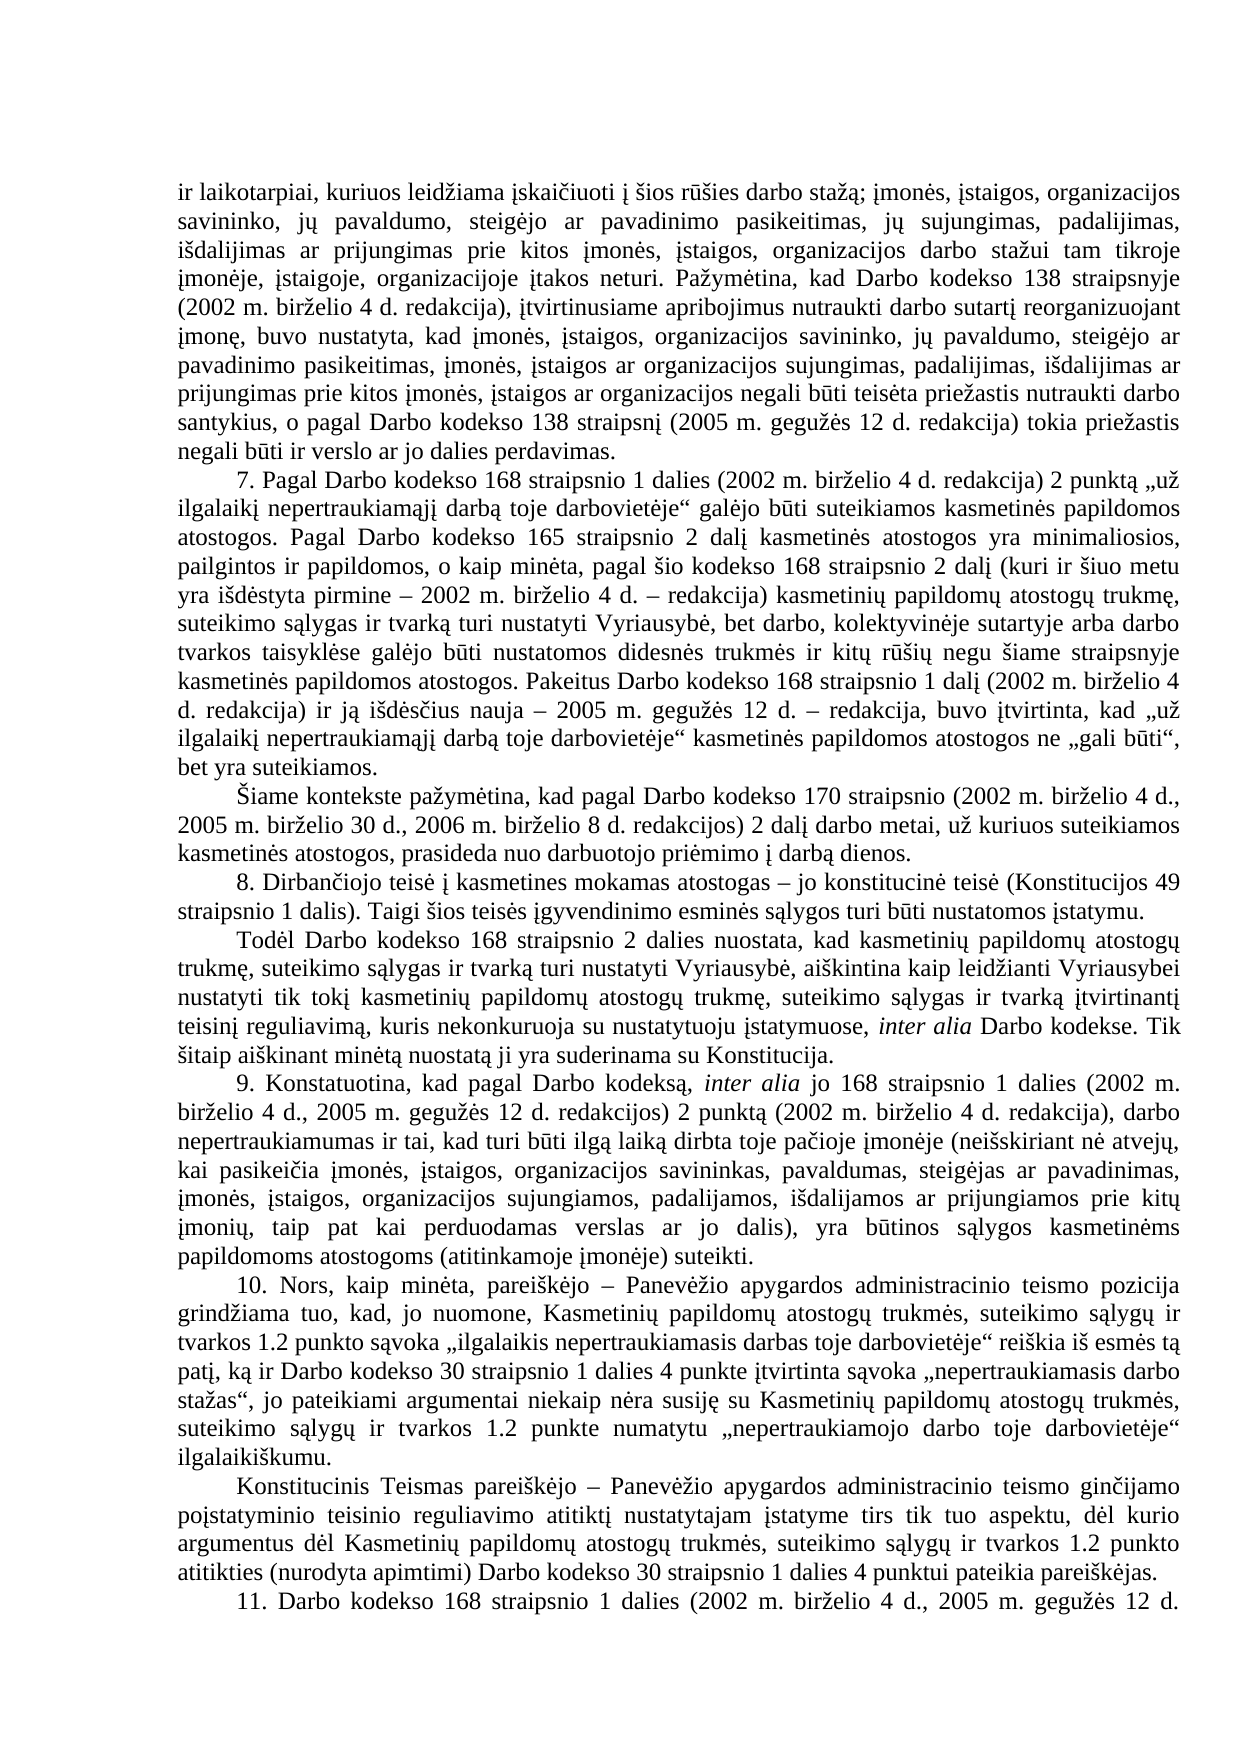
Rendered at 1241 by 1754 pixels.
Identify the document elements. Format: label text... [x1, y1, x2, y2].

text Konstitucinis Teismas pareiškėjo – Panevėžio apygardos administracinio teismo ginčijamo poįstatyminio teisinio reguliavimo atitiktį nustatytajam įstatyme tirs tik tuo aspektu, dėl kurio argumentus dėl Kasmetinių papildomų atostogų trukmės, suteikimo sąlygų ir tvarkos 1.2 punkto atitikties (nurodyta apimtimi) Darbo kodekso 30 straipsnio 1 dalies 4 punktui pateikia pareiškėjas. [177, 1471, 1181, 1586]
text ir laikotarpiai, kuriuos leidžiama įskaičiuoti į šios rūšies darbo stažą; įmonės, įstaigos, organizacijos savininko, jų pavaldumo, steigėjo ar pavadinimo pasikeitimas, jų sujungimas, padalijimas, išdalijimas ar prijungimas prie kitos įmonės, įstaigos, organizacijos darbo stažui tam tikroje įmonėje, įstaigoje, organizacijoje įtakos neturi. Pažymėtina, kad Darbo kodekso 138 straipsnyje (2002 m. birželio 4 d. redakcija), įtvirtinusiame apribojimus nutraukti darbo sutartį reorganizuojant įmonę, buvo nustatyta, kad įmonės, įstaigos, organizacijos savininko, jų pavaldumo, steigėjo ar pavadinimo pasikeitimas, įmonės, įstaigos ar organizacijos sujungimas, padalijimas, išdalijimas ar prijungimas prie kitos įmonės, įstaigos ar organizacijos negali būti teisėta priežastis nutraukti darbo santykius, o pagal Darbo kodekso 138 straipsnį (2005 m. gegužės 12 d. redakcija) tokia priežastis negali būti ir verslo ar jo dalies perdavimas. [177, 177, 1181, 465]
text 11. Darbo kodekso 168 straipsnio 1 dalies (2002 m. birželio 4 d., 2005 m. gegužės 12 d. [177, 1586, 1181, 1615]
text 7. Pagal Darbo kodekso 168 straipsnio 1 dalies (2002 m. birželio 4 d. redakcija) 2 punktą „už ilgalaikį nepertraukiamąjį darbą toje darbovietėje“ galėjo būti suteikiamos kasmetinės papildomos atostogos. Pagal Darbo kodekso 165 straipsnio 2 dalį kasmetinės atostogos yra minimaliosios, pailgintos ir papildomos, o kaip minėta, pagal šio kodekso 168 straipsnio 2 dalį (kuri ir šiuo metu yra išdėstyta pirmine – 2002 m. birželio 4 d. – redakcija) kasmetinių papildomų atostogų trukmę, suteikimo sąlygas ir tvarką turi nustatyti Vyriausybė, bet darbo, kolektyvinėje sutartyje arba darbo tvarkos taisyklėse galėjo būti nustatomos didesnės trukmės ir kitų rūšių negu šiame straipsnyje kasmetinės papildomos atostogos. Pakeitus Darbo kodekso 168 straipsnio 1 dalį (2002 m. birželio 4 d. redakcija) ir ją išdėsčius nauja – 2005 m. gegužės 12 d. – redakcija, buvo įtvirtinta, kad „už ilgalaikį nepertraukiamąjį darbą toje darbovietėje“ kasmetinės papildomos atostogos ne „gali būti“, bet yra suteikiamos. [177, 465, 1181, 781]
text 10. Nors, kaip minėta, pareiškėjo – Panevėžio apygardos administracinio teismo pozicija grindžiama tuo, kad, jo nuomone, Kasmetinių papildomų atostogų trukmės, suteikimo sąlygų ir tvarkos 1.2 punkto sąvoka „ilgalaikis nepertraukiamasis darbas toje darbovietėje“ reiškia iš esmės tą patį, ką ir Darbo kodekso 30 straipsnio 1 dalies 4 punkte įtvirtinta sąvoka „nepertraukiamasis darbo stažas“, jo pateikiami argumentai niekaip nėra susiję su Kasmetinių papildomų atostogų trukmės, suteikimo sąlygų ir tvarkos 1.2 punkte numatytu „nepertraukiamojo darbo toje darbovietėje“ ilgalaikiškumu. [177, 1270, 1181, 1471]
text 8. Dirbančiojo teisė į kasmetines mokamas atostogas – jo konstitucinė teisė (Konstitucijos 49 straipsnio 1 dalis). Taigi šios teisės įgyvendinimo esminės sąlygos turi būti nustatomos įstatymu. [177, 867, 1181, 925]
text Todėl Darbo kodekso 168 straipsnio 2 dalies nuostata, kad kasmetinių papildomų atostogų trukmę, suteikimo sąlygas ir tvarką turi nustatyti Vyriausybė, aiškintina kaip leidžianti Vyriausybei nustatyti tik tokį kasmetinių papildomų atostogų trukmę, suteikimo sąlygas ir tvarką įtvirtinantį teisinį reguliavimą, kuris nekonkuruoja su nustatytuoju įstatymuose, inter alia Darbo kodekse. Tik šitaip aiškinant minėtą nuostatą ji yra suderinama su Konstitucija. [177, 925, 1181, 1068]
text Šiame kontekste pažymėtina, kad pagal Darbo kodekso 170 straipsnio (2002 m. birželio 4 d., 2005 m. birželio 30 d., 2006 m. birželio 8 d. redakcijos) 2 dalį darbo metai, už kuriuos suteikiamos kasmetinės atostogos, prasideda nuo darbuotojo priėmimo į darbą dienos. [177, 781, 1181, 867]
text 9. Konstatuotina, kad pagal Darbo kodeksą, inter alia jo 168 straipsnio 1 dalies (2002 m. birželio 4 d., 2005 m. gegužės 12 d. redakcijos) 2 punktą (2002 m. birželio 4 d. redakcija), darbo nepertraukiamumas ir tai, kad turi būti ilgą laiką dirbta toje pačioje įmonėje (neišskiriant nė atvejų, kai pasikeičia įmonės, įstaigos, organizacijos savininkas, pavaldumas, steigėjas ar pavadinimas, įmonės, įstaigos, organizacijos sujungiamos, padalijamos, išdalijamos ar prijungiamos prie kitų įmonių, taip pat kai perduodamas verslas ar jo dalis), yra būtinos sąlygos kasmetinėms papildomoms atostogoms (atitinkamoje įmonėje) suteikti. [177, 1068, 1181, 1270]
